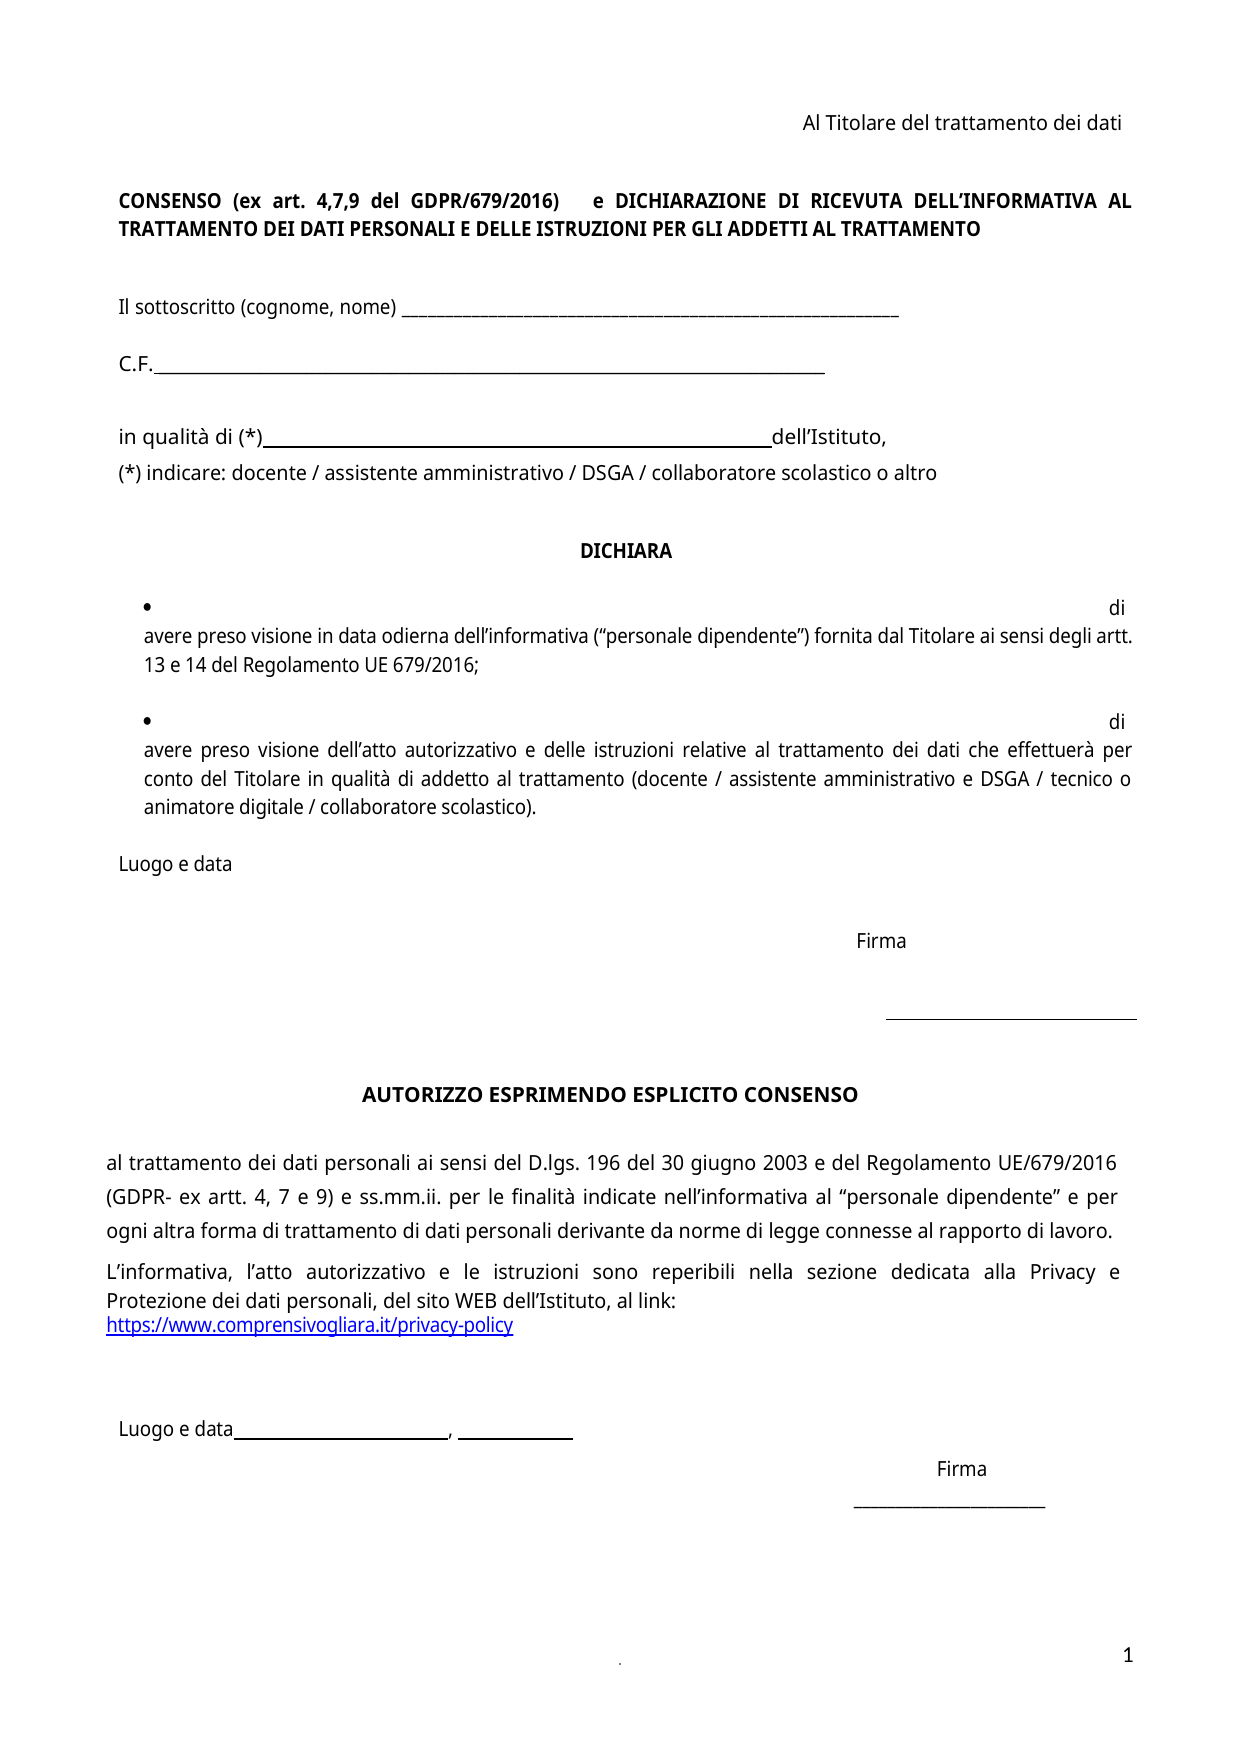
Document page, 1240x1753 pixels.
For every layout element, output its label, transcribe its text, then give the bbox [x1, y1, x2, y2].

text Firma [854, 1454, 1133, 1483]
text AUTORIZZO ESPRIMENDO ESPLICITO CONSENSO [81, 1080, 1140, 1108]
text C.F. ________________________________________________________________________ [118, 349, 1133, 377]
text in qualità di (*) dell’Istituto, [118, 422, 1140, 450]
text _______________________ [854, 1483, 1133, 1511]
text Luogo e data [118, 849, 1133, 877]
list di avere preso visione in data odierna dell’informativa (“personale dipendente”) fornita dal Titolare ai sensi degli artt. 13 e 14 del Regolamento UE 679/2016; [144, 593, 1133, 678]
text https://www.comprensivogliara.it/privacy-policy [106, 1316, 1133, 1337]
text Il sottoscritto (cognome, nome) _________________________________________________________ [118, 292, 1133, 321]
text Luogo e data , [118, 1414, 573, 1443]
text Firma [793, 927, 1133, 955]
text al trattamento dei dati personali ai sensi del D.lgs. 196 del 30 giugno 2003 e del Regolamento UE/679/2016 (GDPR- ex artt. 4, 7 e 9) e ss.mm.ii. per le finalità indicate nell’informativa al “personale dipendente” e per ogni altra forma di trattamento di dati personali derivante da norme di legge connesse al rapporto di lavoro. [106, 1148, 1120, 1245]
list di avere preso visione dell’atto autorizzativo e delle istruzioni relative al trattamento dei dati che effettuerà per conto del Titolare in qualità di addetto al trattamento (docente / assistente amministrativo e DSGA / tecnico o animatore digitale / collaboratore scolastico). [144, 707, 1133, 821]
text Al Titolare del trattamento dei dati [106, 108, 1122, 137]
text (*) indicare: docente / assistente amministrativo / DSGA / collaboratore scolastico o altro [118, 458, 1059, 487]
text L’informativa, l’atto autorizzativo e le istruzioni sono reperibili nella sezione dedicata alla Privacy e Protezione dei dati personali, del sito WEB dell’Istituto, al link: [106, 1257, 1120, 1315]
text DICHIARA [118, 536, 1133, 564]
text CONSENSO (ex art. 4,7,9 del GDPR/679/2016) e DICHIARAZIONE DI RICEVUTA DELL’INFORMATIVA AL TRATTAMENTO DEI DATI PERSONALI E DELLE ISTRUZIONI PER GLI ADDETTI AL TRATTAMENTO [118, 186, 1133, 243]
